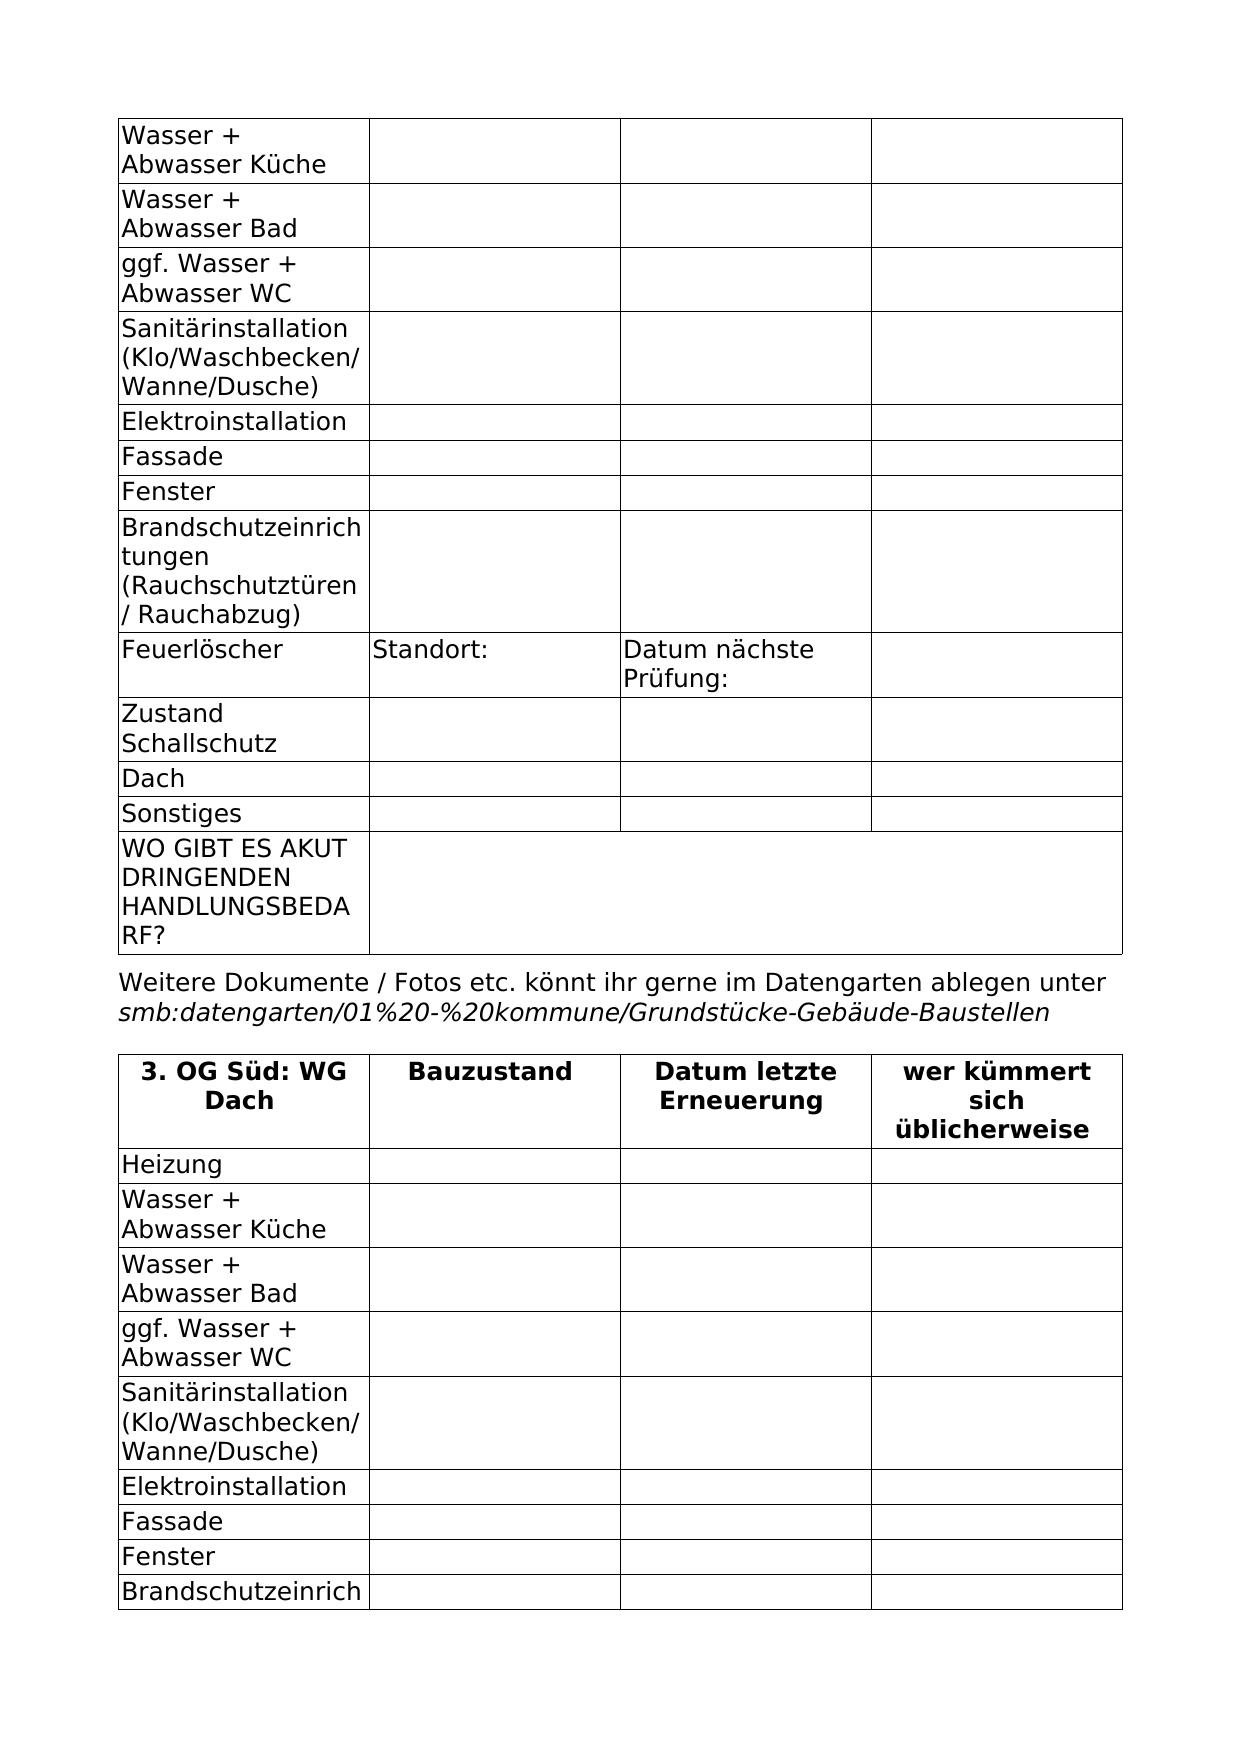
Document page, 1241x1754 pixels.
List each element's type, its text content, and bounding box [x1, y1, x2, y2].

table_cell Brandschutzeinrich [119, 1575, 369, 1609]
table_cell [370, 1575, 620, 1609]
table_cell [621, 184, 871, 247]
table_cell [872, 1377, 1122, 1469]
table_cell [872, 1505, 1122, 1539]
table_cell [621, 405, 871, 439]
table_cell Fassade [119, 1505, 369, 1539]
table_cell ggf. Wasser + Abwasser WC [119, 248, 369, 311]
table_cell [872, 405, 1122, 439]
table_cell [370, 184, 620, 247]
table_cell Dach [119, 762, 369, 796]
table_cell [872, 511, 1122, 632]
table_cell Fenster [119, 476, 369, 510]
table_cell Fassade [119, 441, 369, 474]
table_cell [872, 698, 1122, 761]
table_cell [621, 441, 871, 474]
table_cell [621, 1470, 871, 1504]
table_cell [872, 1540, 1122, 1574]
table_cell [872, 184, 1122, 247]
table_cell WO GIBT ES AKUT DRINGENDEN HANDLUNGSBEDARF? [119, 832, 369, 954]
table_cell [872, 476, 1122, 510]
table_cell [370, 1505, 620, 1539]
table_cell [621, 1184, 871, 1247]
table_cell [621, 1505, 871, 1539]
table_cell [370, 405, 620, 439]
table_cell Elektroinstallation [119, 1470, 369, 1504]
table_cell ggf. Wasser + Abwasser WC [119, 1312, 369, 1376]
table_cell [872, 1149, 1122, 1183]
table_cell Brandschutzeinrichtungen (Rauchschutztüren / Rauchabzug) [119, 511, 369, 632]
table_cell [872, 633, 1122, 697]
table_cell [621, 1312, 871, 1376]
table_cell [370, 476, 620, 510]
table_cell [872, 1184, 1122, 1247]
table_cell [621, 797, 871, 831]
table_cell [370, 119, 620, 182]
table_cell Standort: [370, 633, 620, 697]
table_cell [872, 797, 1122, 831]
table_cell [621, 698, 871, 761]
table_cell [872, 248, 1122, 311]
table_cell [370, 762, 620, 796]
table_cell [621, 511, 871, 632]
table_cell Sanitärinstallation (Klo/Waschbecken/Wanne/Dusche) [119, 312, 369, 404]
table_cell [621, 312, 871, 404]
table_cell Wasser + Abwasser Küche [119, 1184, 369, 1247]
table_cell Zustand Schallschutz [119, 698, 369, 761]
table_cell [370, 1540, 620, 1574]
table_cell [872, 1575, 1122, 1609]
table_cell [872, 1312, 1122, 1376]
table_cell [370, 511, 620, 632]
table_cell Datum nächste Prüfung: [621, 633, 871, 697]
table_cell Fenster [119, 1540, 369, 1574]
table_cell [370, 1248, 620, 1311]
table_cell Sanitärinstallation (Klo/Waschbecken/Wanne/Dusche) [119, 1377, 369, 1469]
table_cell [370, 832, 1122, 954]
table_cell [370, 312, 620, 404]
table_cell [370, 1184, 620, 1247]
table_header Bauzustand [370, 1055, 620, 1148]
table_cell [872, 119, 1122, 182]
table_header Datum letzte Erneuerung [621, 1055, 871, 1148]
table_cell [621, 476, 871, 510]
table_cell [621, 248, 871, 311]
text Weitere Dokumente / Fotos etc. könnt ihr gerne im Datengarten ablegen unter smb:datengarten/01%20-%20kommune/Grundstücke-Gebäude-Baustellen [118, 968, 1122, 1027]
table_header 3. OG Süd: WG Dach [119, 1055, 369, 1148]
table_cell [872, 1248, 1122, 1311]
table_cell Wasser + Abwasser Küche [119, 119, 369, 182]
table_cell [872, 441, 1122, 474]
table_cell [621, 762, 871, 796]
table_cell [370, 248, 620, 311]
table_cell Elektroinstallation [119, 405, 369, 439]
table_cell [621, 1575, 871, 1609]
table_cell [621, 119, 871, 182]
table_cell [872, 1470, 1122, 1504]
table_cell [370, 441, 620, 474]
table_cell [370, 797, 620, 831]
table_cell [370, 1470, 620, 1504]
table_cell [370, 1149, 620, 1183]
table_cell [872, 312, 1122, 404]
table_cell Wasser + Abwasser Bad [119, 1248, 369, 1311]
table_cell [621, 1248, 871, 1311]
table_cell Wasser + Abwasser Bad [119, 184, 369, 247]
table_cell [621, 1377, 871, 1469]
table_cell [370, 698, 620, 761]
table_cell [872, 762, 1122, 796]
table_cell Sonstiges [119, 797, 369, 831]
table_cell Heizung [119, 1149, 369, 1183]
table_cell [621, 1149, 871, 1183]
table_cell [370, 1312, 620, 1376]
table_cell [621, 1540, 871, 1574]
table_cell [370, 1377, 620, 1469]
table_cell Feuerlöscher [119, 633, 369, 697]
table_header wer kümmert sich üblicherweise [872, 1055, 1122, 1148]
